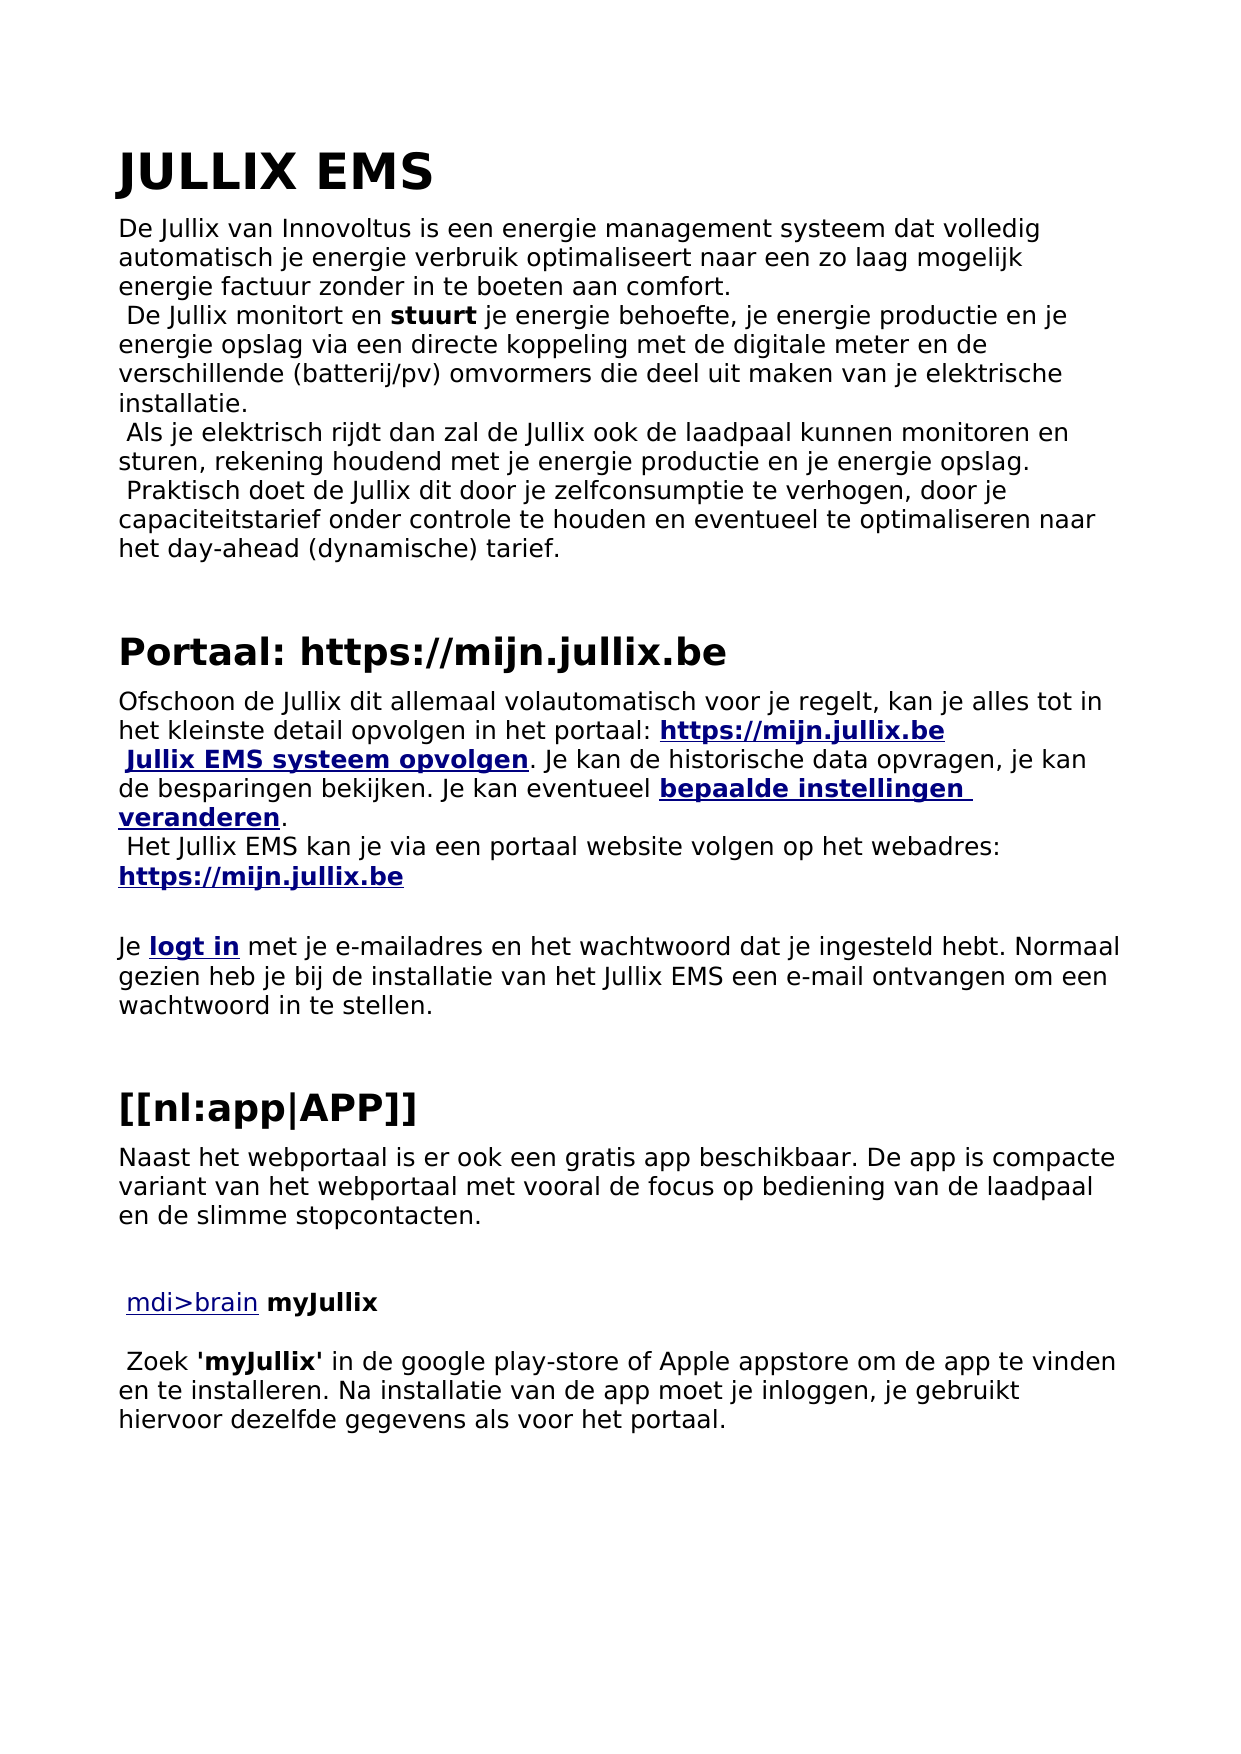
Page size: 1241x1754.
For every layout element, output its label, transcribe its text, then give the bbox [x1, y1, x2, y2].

subtitle Portaal: https://mijn.jullix.be [118, 631, 1122, 674]
subtitle JULLIX EMS [118, 143, 1122, 201]
text Je logt in met je e-mailadres en het wachtwoord dat je ingesteld hebt. Normaal gezien heb je bij de installatie van het Jullix EMS een e-mail ontvangen om een wachtwoord in te stellen. [118, 932, 1122, 1049]
subtitle [[nl:app|APP]] [118, 1087, 1122, 1130]
text Naast het webportaal is er ook een gratis app beschikbaar. De app is compacte variant van het webportaal met vooral de focus op bediening van de laadpaal en de slimme stopcontacten. mdi>brain myJullix Zoek 'myJullix' in de google play-store of Apple appstore om de app te vinden en te installeren. Na installatie van de app moet je inloggen, je gebruikt hiervoor dezelfde gegevens als voor het portaal. [118, 1143, 1122, 1493]
text De Jullix van Innovoltus is een energie management systeem dat volledig automatisch je energie verbruik optimaliseert naar een zo laag mogelijk energie factuur zonder in te boeten aan comfort. De Jullix monitort en stuurt je energie behoefte, je energie productie en je energie opslag via een directe koppeling met de digitale meter en de verschillende (batterij/pv) omvormers die deel uit maken van je elektrische installatie. Als je elektrisch rijdt dan zal de Jullix ook de laadpaal kunnen monitoren en sturen, rekening houdend met je energie productie en je energie opslag. Praktisch doet de Jullix dit door je zelfconsumptie te verhogen, door je capaciteitstarief onder controle te houden en eventueel te optimaliseren naar het day-ahead (dynamische) tarief. [118, 214, 1122, 593]
text Ofschoon de Jullix dit allemaal volautomatisch voor je regelt, kan je alles tot in het kleinste detail opvolgen in het portaal: https://mijn.jullix.be Jullix EMS systeem opvolgen. Je kan de historische data opvragen, je kan de besparingen bekijken. Je kan eventueel bepaalde instellingen veranderen. Het Jullix EMS kan je via een portaal website volgen op het webadres: https://mijn.jullix.be [118, 687, 1122, 920]
